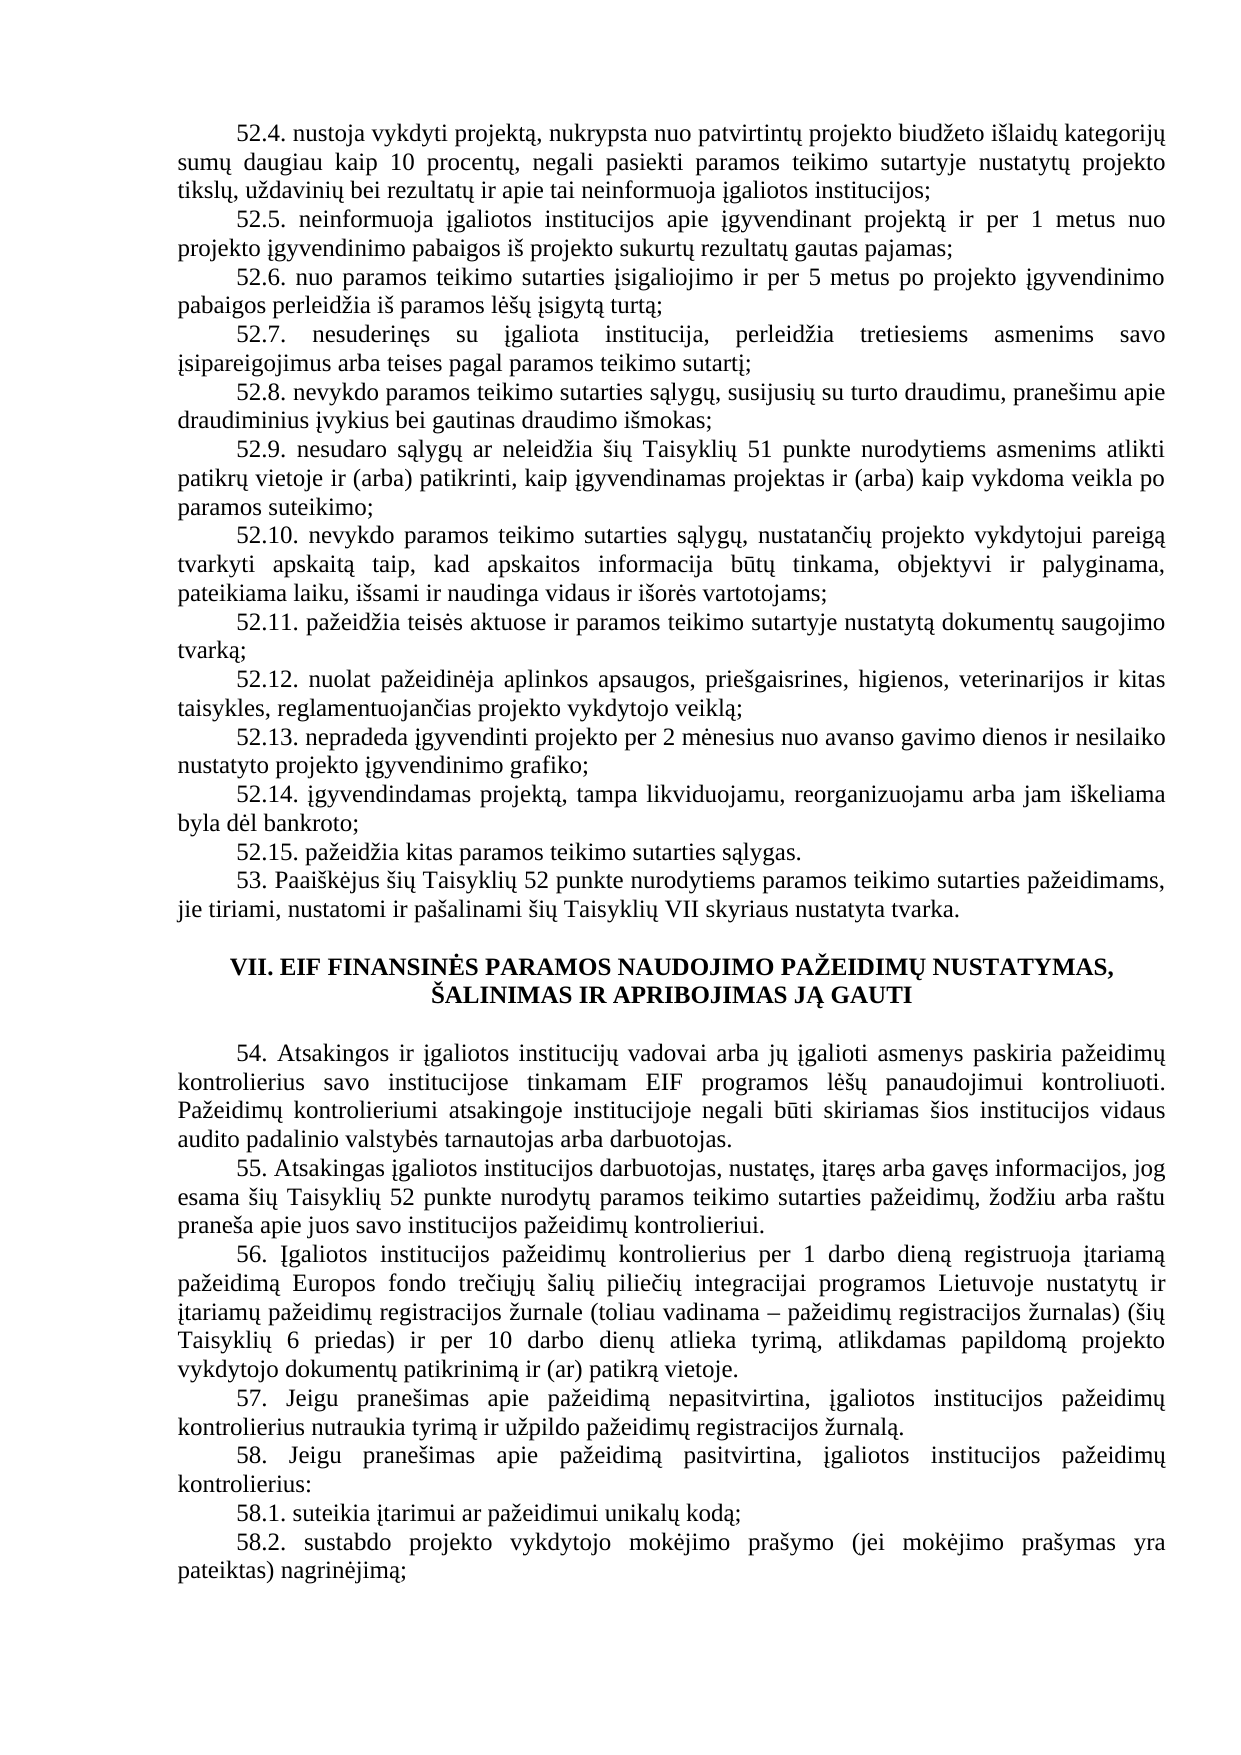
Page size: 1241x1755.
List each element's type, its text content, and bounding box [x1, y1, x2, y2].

text 52.7. nesuderinęs su įgaliota institucija, perleidžia tretiesiems asmenims savo įsipareigojimus arba teises pagal paramos teikimo sutartį; [177, 319, 1166, 377]
text 52.15. pažeidžia kitas paramos teikimo sutarties sąlygas. [177, 837, 1166, 866]
text 58.2. sustabdo projekto vykdytojo mokėjimo prašymo (jei mokėjimo prašymas yra pateiktas) nagrinėjimą; [177, 1527, 1166, 1584]
text 52.11. pažeidžia teisės aktuose ir paramos teikimo sutartyje nustatytą dokumentų saugojimo tvarką; [177, 607, 1166, 664]
text 52.8. nevykdo paramos teikimo sutarties sąlygų, susijusių su turto draudimu, pranešimu apie draudiminius įvykius bei gautinas draudimo išmokas; [177, 377, 1166, 434]
text 52.4. nustoja vykdyti projektą, nukrypsta nuo patvirtintų projekto biudžeto išlaidų kategorijų sumų daugiau kaip 10 procentų, negali pasiekti paramos teikimo sutartyje nustatytų projekto tikslų, uždavinių bei rezultatų ir apie tai neinformuoja įgaliotos institucijos; [177, 118, 1166, 204]
text 57. Jeigu pranešimas apie pažeidimą nepasitvirtina, įgaliotos institucijos pažeidimų kontrolierius nutraukia tyrimą ir užpildo pažeidimų registracijos žurnalą. [177, 1383, 1166, 1441]
text 52.13. nepradeda įgyvendinti projekto per 2 mėnesius nuo avanso gavimo dienos ir nesilaiko nustatyto projekto įgyvendinimo grafiko; [177, 722, 1166, 779]
text 52.10. nevykdo paramos teikimo sutarties sąlygų, nustatančių projekto vykdytojui pareigą tvarkyti apskaitą taip, kad apskaitos informacija būtų tinkama, objektyvi ir palyginama, pateikiama laiku, išsami ir naudinga vidaus ir išorės vartotojams; [177, 521, 1166, 607]
text 54. Atsakingos ir įgaliotos institucijų vadovai arba jų įgalioti asmenys paskiria pažeidimų kontrolierius savo institucijose tinkamam EIF programos lėšų panaudojimui kontroliuoti. Pažeidimų kontrolieriumi atsakingoje institucijoje negali būti skiriamas šios institucijos vidaus audito padalinio valstybės tarnautojas arba darbuotojas. [177, 1038, 1166, 1153]
text 52.5. neinformuoja įgaliotos institucijos apie įgyvendinant projektą ir per 1 metus nuo projekto įgyvendinimo pabaigos iš projekto sukurtų rezultatų gautas pajamas; [177, 204, 1166, 262]
text 52.14. įgyvendindamas projektą, tampa likviduojamu, reorganizuojamu arba jam iškeliama byla dėl bankroto; [177, 779, 1166, 837]
text VII. EIF FINANSINĖS PARAMOS NAUDOJIMO PAŽEIDIMŲ NUSTATYMAS, ŠALINIMAS IR APRIBOJIMAS JĄ GAUTI [177, 952, 1166, 1009]
text 53. Paaiškėjus šių Taisyklių 52 punkte nurodytiems paramos teikimo sutarties pažeidimams, jie tiriami, nustatomi ir pašalinami šių Taisyklių VII skyriaus nustatyta tvarka. [177, 866, 1166, 923]
text 55. Atsakingas įgaliotos institucijos darbuotojas, nustatęs, įtaręs arba gavęs informacijos, jog esama šių Taisyklių 52 punkte nurodytų paramos teikimo sutarties pažeidimų, žodžiu arba raštu praneša apie juos savo institucijos pažeidimų kontrolieriui. [177, 1153, 1166, 1239]
text 58. Jeigu pranešimas apie pažeidimą pasitvirtina, įgaliotos institucijos pažeidimų kontrolierius: [177, 1441, 1166, 1498]
text 52.6. nuo paramos teikimo sutarties įsigaliojimo ir per 5 metus po projekto įgyvendinimo pabaigos perleidžia iš paramos lėšų įsigytą turtą; [177, 262, 1166, 319]
text 52.9. nesudaro sąlygų ar neleidžia šių Taisyklių 51 punkte nurodytiems asmenims atlikti patikrų vietoje ir (arba) patikrinti, kaip įgyvendinamas projektas ir (arba) kaip vykdoma veikla po paramos suteikimo; [177, 434, 1166, 521]
text 56. Įgaliotos institucijos pažeidimų kontrolierius per 1 darbo dieną registruoja įtariamą pažeidimą Europos fondo trečiųjų šalių piliečių integracijai programos Lietuvoje nustatytų ir įtariamų pažeidimų registracijos žurnale (toliau vadinama – pažeidimų registracijos žurnalas) (šių Taisyklių 6 priedas) ir per 10 darbo dienų atlieka tyrimą, atlikdamas papildomą projekto vykdytojo dokumentų patikrinimą ir (ar) patikrą vietoje. [177, 1239, 1166, 1383]
text 52.12. nuolat pažeidinėja aplinkos apsaugos, priešgaisrines, higienos, veterinarijos ir kitas taisykles, reglamentuojančias projekto vykdytojo veiklą; [177, 664, 1166, 722]
text 58.1. suteikia įtarimui ar pažeidimui unikalų kodą; [177, 1498, 1166, 1527]
